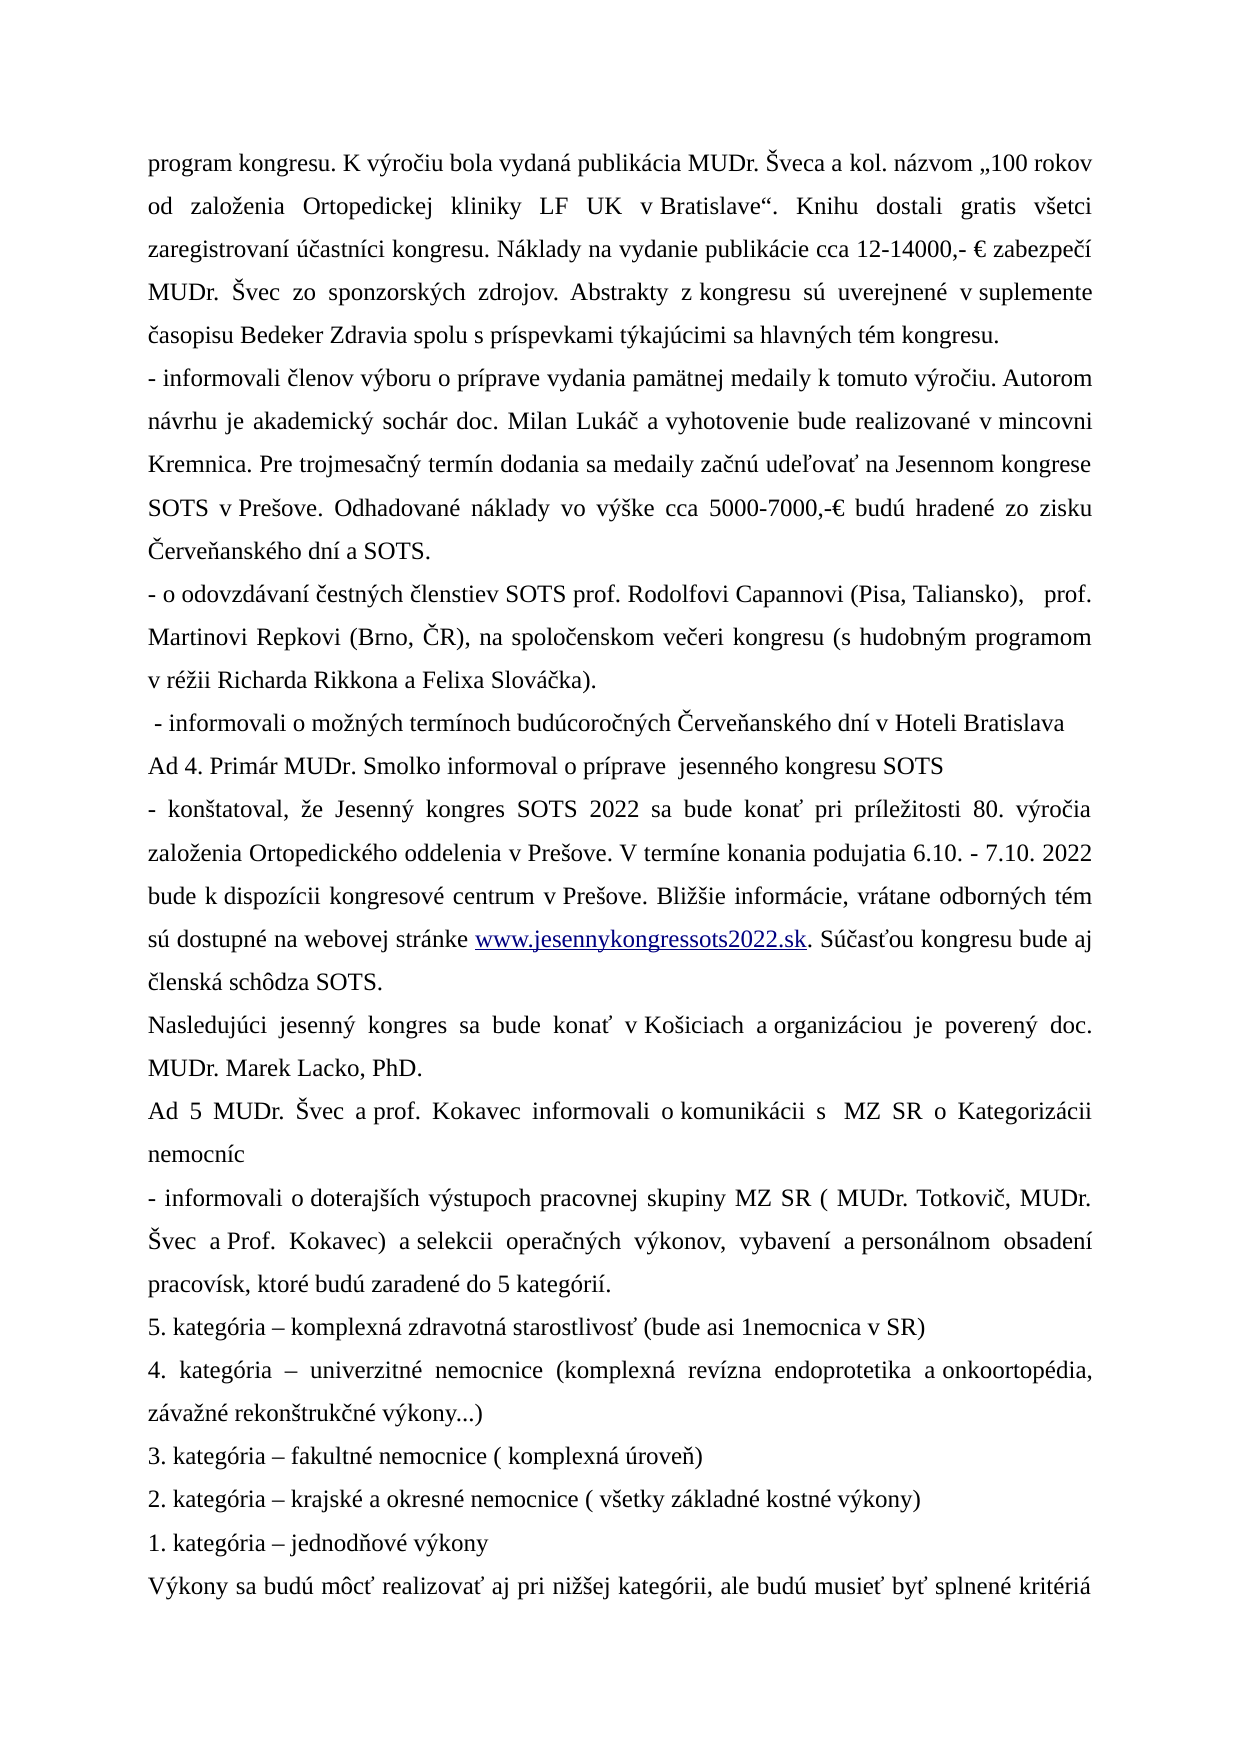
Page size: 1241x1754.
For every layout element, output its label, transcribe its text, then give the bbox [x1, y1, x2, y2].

text Ad 5 MUDr. Švec a prof. Kokavec informovali o komunikácii s MZ SR o Kategorizácii nemocníc [148, 1096, 1093, 1168]
text - informovali členov výboru o príprave vydania pamätnej medaily k tomuto výročiu. Autorom návrhu je akademický sochár doc. Milan Lukáč a vyhotovenie bude realizované v mincovni Kremnica. Pre trojmesačný termín dodania sa medaily začnú udeľovať na Jesennom kongrese SOTS v Prešove. Odhadované náklady vo výške cca 5000-7000,-€ budú hradené zo zisku Červeňanského dní a SOTS. [148, 363, 1093, 564]
text Výkony sa budú môcť realizovať aj pri nižšej kategórii, ale budú musieť byť splnené kritériá [148, 1571, 1093, 1599]
text program kongresu. K výročiu bola vydaná publikácia MUDr. Šveca a kol. názvom „100 rokov od založenia Ortopedickej kliniky LF UK v Bratislave“. Knihu dostali gratis všetci zaregistrovaní účastníci kongresu. Náklady na vydanie publikácie cca 12-14000,- € zabezpečí MUDr. Švec zo sponzorských zdrojov. Abstrakty z kongresu sú uverejnené v suplemente časopisu Bedeker Zdravia spolu s príspevkami týkajúcimi sa hlavných tém kongresu. [148, 148, 1093, 349]
text 5. kategória – komplexná zdravotná starostlivosť (bude asi 1nemocnica v SR) [148, 1312, 1093, 1341]
text Ad 4. Primár MUDr. Smolko informoval o príprave jesenného kongresu SOTS [148, 751, 1093, 780]
text - informovali o možných termínoch budúcoročných Červeňanského dní v Hoteli Bratislava [148, 708, 1093, 737]
text 1. kategória – jednodňové výkony [148, 1528, 1093, 1556]
text - o odovzdávaní čestných členstiev SOTS prof. Rodolfovi Capannovi (Pisa, Taliansko), prof. Martinovi Repkovi (Brno, ČR), na spoločenskom večeri kongresu (s hudobným programom v réžii Richarda Rikkona a Felixa Slováčka). [148, 579, 1093, 694]
text 2. kategória – krajské a okresné nemocnice ( všetky základné kostné výkony) [148, 1484, 1093, 1513]
text 3. kategória – fakultné nemocnice ( komplexná úroveň) [148, 1441, 1093, 1470]
text 4. kategória – univerzitné nemocnice (komplexná revízna endoprotetika a onkoortopédia, závažné rekonštrukčné výkony...) [148, 1355, 1093, 1427]
text - informovali o doterajších výstupoch pracovnej skupiny MZ SR ( MUDr. Totkovič, MUDr. Švec a Prof. Kokavec) a selekcii operačných výkonov, vybavení a personálnom obsadení pracovísk, ktoré budú zaradené do 5 kategórií. [148, 1183, 1093, 1298]
text - konštatoval, že Jesenný kongres SOTS 2022 sa bude konať pri príležitosti 80. výročia založenia Ortopedického oddelenia v Prešove. V termíne konania podujatia 6.10. - 7.10. 2022 bude k dispozícii kongresové centrum v Prešove. Bližšie informácie, vrátane odborných tém sú dostupné na webovej stránke www.jesennykongressots2022.sk. Súčasťou kongresu bude aj členská schôdza SOTS. [148, 794, 1093, 996]
text Nasledujúci jesenný kongres sa bude konať v Košiciach a organizáciou je poverený doc. MUDr. Marek Lacko, PhD. [148, 1010, 1093, 1082]
